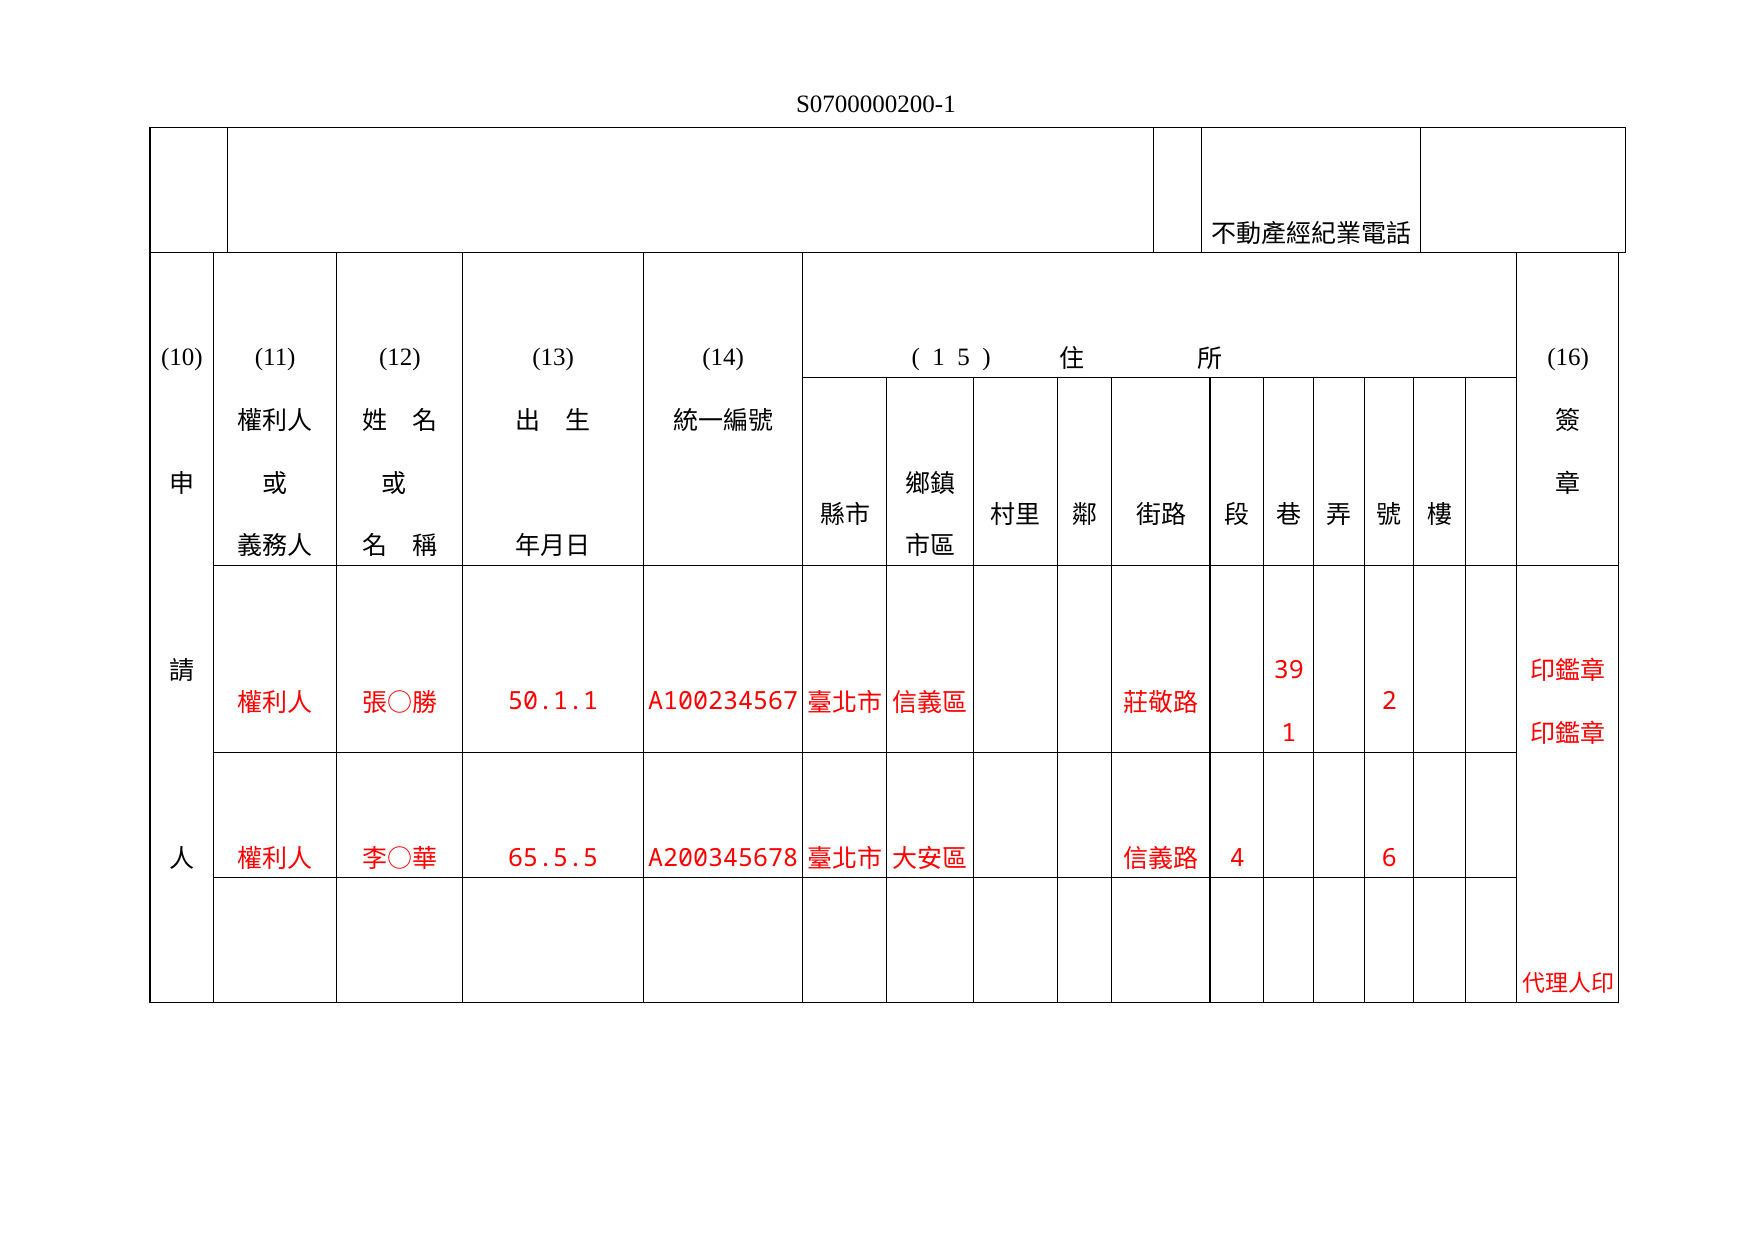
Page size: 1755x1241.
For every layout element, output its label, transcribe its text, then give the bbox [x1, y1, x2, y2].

table_cell (16) 簽 章 [1517, 253, 1618, 565]
table_cell (10) 申 請 人 [151, 253, 213, 1002]
table_cell 信義區 [887, 566, 973, 752]
table_cell 鄉鎮 市區 [887, 378, 973, 565]
table_cell 莊敬路 [1112, 566, 1209, 752]
table_cell 巷 [1264, 378, 1313, 565]
table_cell (15) 住 所 [803, 253, 1516, 377]
table_cell 4 [1211, 753, 1263, 877]
table_cell 臺北市 [803, 566, 886, 752]
table_cell [463, 878, 643, 1002]
table_cell [1466, 753, 1516, 877]
table_cell [214, 878, 336, 1002]
table_cell [1058, 566, 1111, 752]
table_cell [1058, 753, 1111, 877]
table_cell 印鑑章 印鑑章 代理人印 [1517, 566, 1618, 1002]
table_cell 50.1.1 [463, 566, 643, 752]
table_cell (11) 權利人 或 義務人 [214, 253, 336, 565]
table_cell [1314, 753, 1364, 877]
table_cell 鄰 [1058, 378, 1111, 565]
table_cell [151, 128, 227, 252]
table_cell 權利人 [214, 566, 336, 752]
table_cell [1466, 566, 1516, 752]
table_cell A200345678 [644, 753, 802, 877]
table_cell [1466, 878, 1516, 1002]
table_cell [1211, 566, 1263, 752]
table_cell [1466, 378, 1516, 565]
table_cell 弄 [1314, 378, 1364, 565]
table_cell [1619, 377, 1626, 565]
table_cell 391 [1264, 566, 1313, 752]
table_cell 臺北市 [803, 753, 886, 877]
table_cell [1314, 566, 1364, 752]
table_cell 大安區 [887, 753, 973, 877]
table_cell [1314, 878, 1364, 1002]
table_cell [1112, 878, 1209, 1002]
table_cell [1619, 877, 1626, 1002]
table_cell (12) 姓 名 或 名 稱 [337, 253, 462, 565]
table_cell 號 [1365, 378, 1413, 565]
table_cell 街路 [1112, 378, 1209, 565]
table_cell [1414, 566, 1465, 752]
table_cell [974, 566, 1057, 752]
table_cell 村里 [974, 378, 1057, 565]
table_cell [974, 878, 1057, 1002]
table_cell 李○華 [337, 753, 462, 877]
table_cell 權利人 [214, 753, 336, 877]
table_cell 樓 [1414, 378, 1465, 565]
table_cell 段 [1211, 378, 1263, 565]
table_cell 2 [1365, 566, 1413, 752]
table_cell 不動產經紀業電話 [1202, 128, 1420, 252]
table_cell [644, 878, 802, 1002]
table_cell (14) 統一編號 [644, 253, 802, 565]
table_cell 信義路 [1112, 753, 1209, 877]
table_cell [1619, 565, 1626, 752]
table_cell [1414, 753, 1465, 877]
table_cell [1264, 878, 1313, 1002]
table_cell [974, 753, 1057, 877]
table_cell [1154, 128, 1201, 252]
table_cell [1414, 878, 1465, 1002]
table_cell [887, 878, 973, 1002]
table_cell [803, 878, 886, 1002]
table_cell [1058, 878, 1111, 1002]
table_cell [1619, 253, 1626, 377]
table_cell 65.5.5 [463, 753, 643, 877]
table_cell (13) 出 生 年月日 [463, 253, 643, 565]
table_cell [1619, 752, 1626, 877]
table_cell [337, 878, 462, 1002]
table_cell 縣市 [803, 378, 886, 565]
table_cell [1421, 128, 1625, 252]
table_cell [228, 128, 1153, 252]
table_cell [1365, 878, 1413, 1002]
table_cell 6 [1365, 753, 1413, 877]
table_cell 張○勝 [337, 566, 462, 752]
table_cell [1264, 753, 1313, 877]
table_cell [1211, 878, 1263, 1002]
table_cell A100234567 [644, 566, 802, 752]
